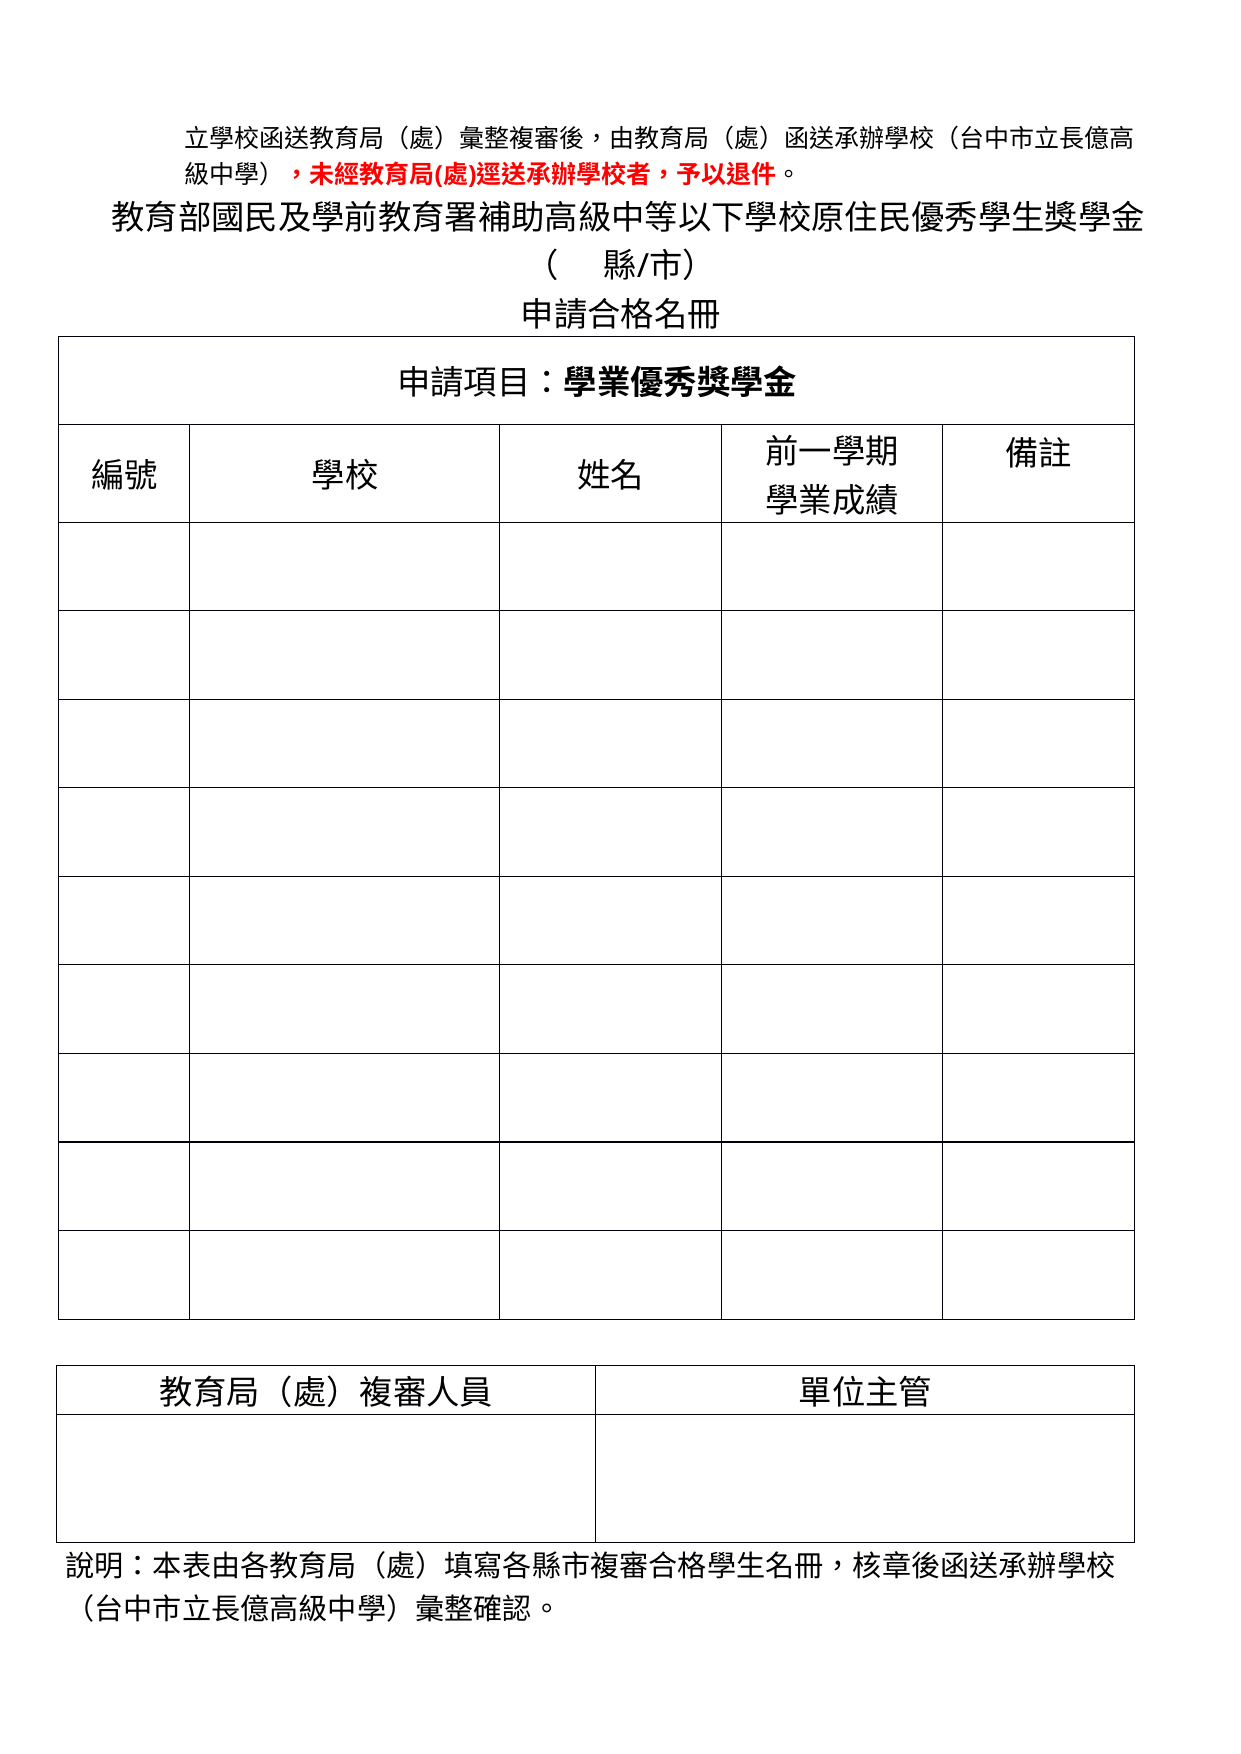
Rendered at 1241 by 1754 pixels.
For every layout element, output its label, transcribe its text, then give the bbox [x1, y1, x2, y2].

table_cell [722, 788, 942, 876]
table_cell [59, 700, 189, 787]
table_cell [59, 1054, 189, 1141]
table_cell [190, 700, 499, 787]
table_cell [500, 1231, 721, 1318]
table_cell [943, 1143, 1134, 1230]
table_cell [190, 523, 499, 610]
table_cell [500, 1054, 721, 1141]
table_cell [943, 700, 1134, 787]
table_cell [190, 1143, 499, 1230]
table_cell [722, 877, 942, 964]
table_cell [943, 877, 1134, 964]
table_cell [190, 965, 499, 1053]
table_cell [500, 611, 721, 699]
table_header 單位主管 [596, 1366, 1134, 1414]
table_cell 姓名 [500, 425, 721, 522]
table_cell [943, 523, 1134, 610]
table_cell [59, 877, 189, 964]
table_cell [943, 611, 1134, 699]
table_cell [500, 1143, 721, 1230]
table_cell 編號 [59, 425, 189, 522]
table_cell [500, 877, 721, 964]
table_cell 備註 [943, 425, 1134, 522]
table_cell [500, 965, 721, 1053]
text 教育部國民及學前教育署補助高級中等以下學校原住民優秀學生獎學金 [109, 191, 1146, 239]
table_cell [59, 1231, 189, 1318]
table_cell [190, 611, 499, 699]
table_cell [59, 965, 189, 1053]
table_cell [59, 611, 189, 699]
table_cell [596, 1415, 1134, 1542]
table_cell [190, 877, 499, 964]
table_cell [500, 523, 721, 610]
text 申請合格名冊 [95, 287, 1146, 336]
text 說明：本表由各教育局（處）填寫各縣市複審合格學生名冊，核章後函送承辦學校（台中市立長億高級中學）彙整確認。 [65, 1543, 1146, 1627]
table_cell [722, 700, 942, 787]
table_cell [943, 965, 1134, 1053]
table_cell [190, 1231, 499, 1318]
table_cell [59, 788, 189, 876]
table_cell [943, 1231, 1134, 1318]
table_cell [722, 523, 942, 610]
text 立學校函送教育局（處）彙整複審後，由教育局（處）函送承辦學校（台中市立長億高級中學），未經教育局(處)逕送承辦學校者，予以退件。 [109, 118, 1146, 191]
table_cell [190, 788, 499, 876]
table_cell [722, 965, 942, 1053]
text （ 縣/市） [95, 239, 1146, 287]
table_cell [59, 523, 189, 610]
table_cell [943, 788, 1134, 876]
table_cell [500, 700, 721, 787]
table_cell [722, 611, 942, 699]
table_cell [943, 1054, 1134, 1141]
table_cell [57, 1415, 595, 1542]
table_cell 學校 [190, 425, 499, 522]
table_cell 前一學期 學業成績 [722, 425, 942, 522]
table_cell [722, 1143, 942, 1230]
table_cell [722, 1054, 942, 1141]
table_cell [722, 1231, 942, 1318]
table_header 申請項目：學業優秀獎學金 [59, 337, 1134, 424]
table_cell [500, 788, 721, 876]
table_cell [190, 1054, 499, 1141]
table_header 教育局（處）複審人員 [57, 1366, 595, 1414]
table_cell [59, 1143, 189, 1230]
